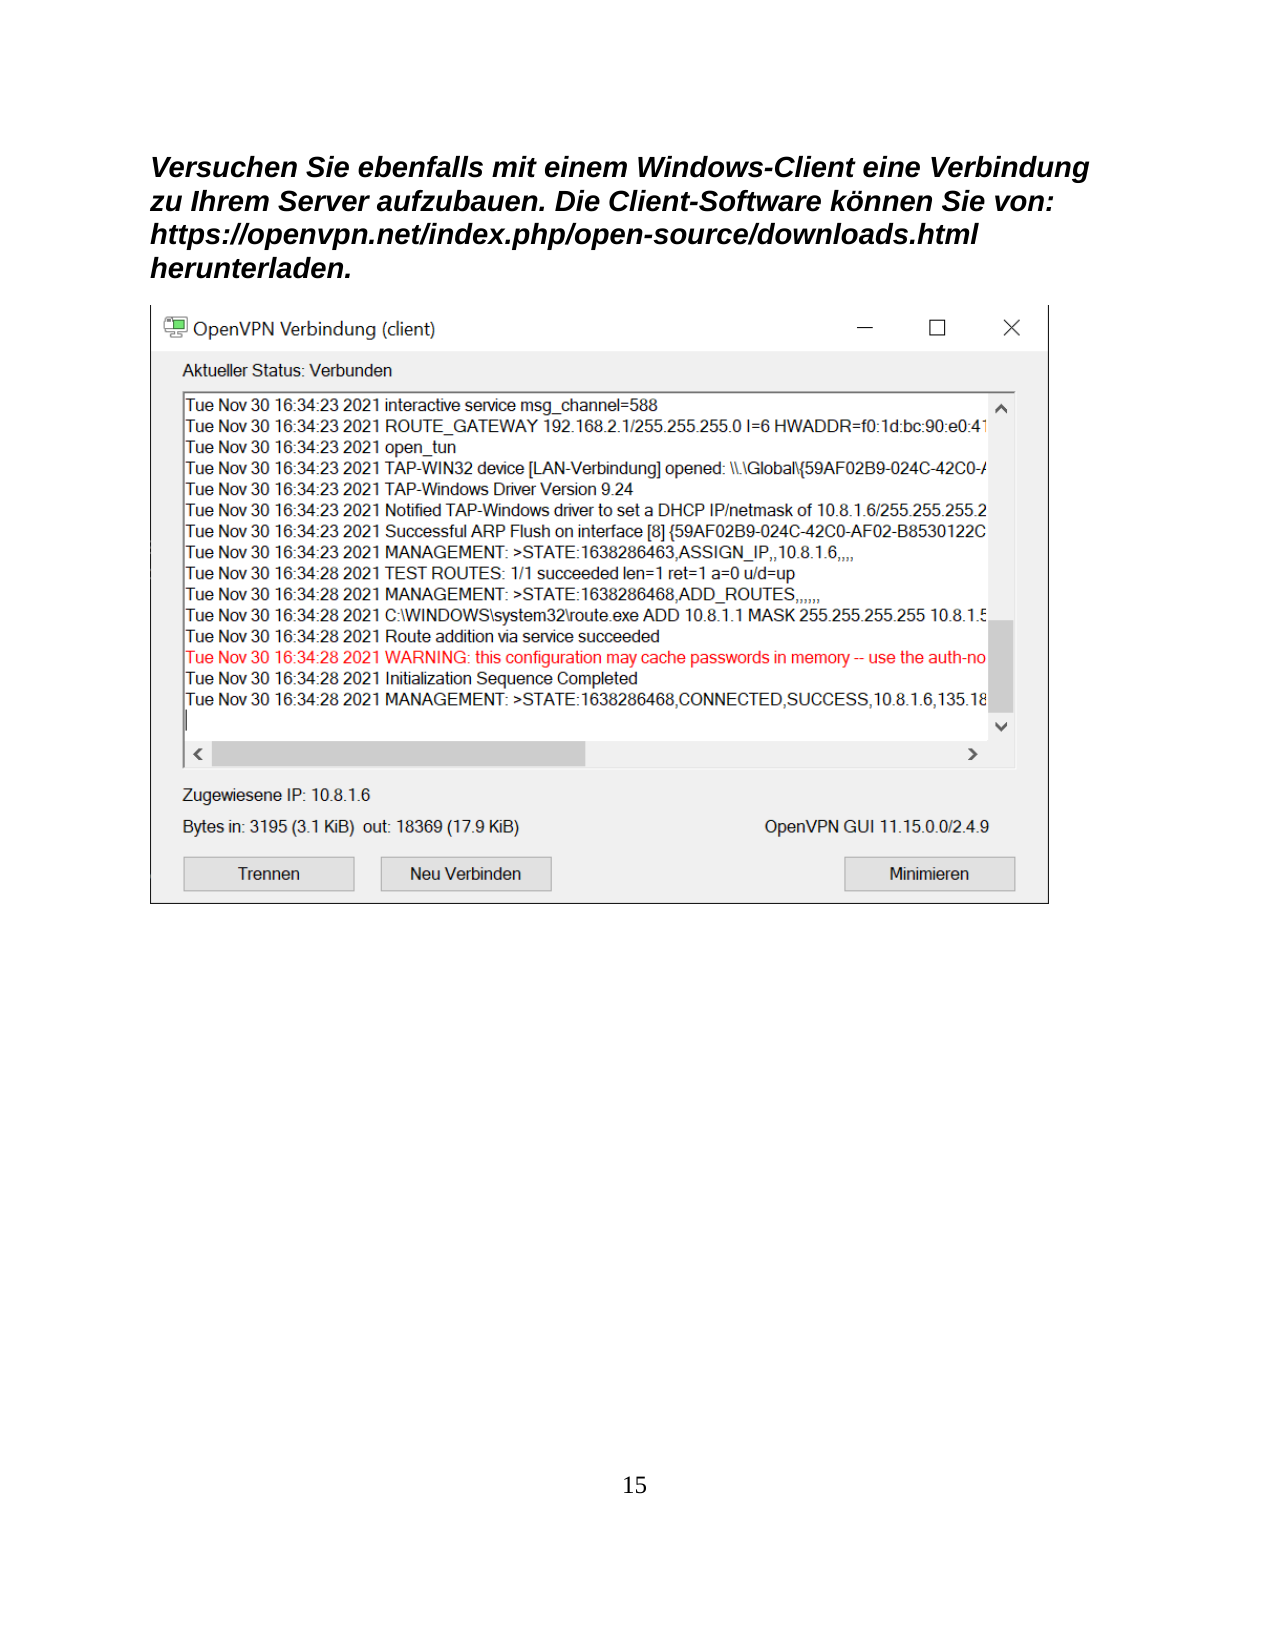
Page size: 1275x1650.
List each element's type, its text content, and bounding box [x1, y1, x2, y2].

picture [150, 305, 1049, 904]
subtitle Versuchen Sie ebenfalls mit einem Windows-Client eine Verbindung zu Ihrem Server aufzubauen. Die Client-Software können Sie von: https://openvpn.net/index.php/open-source/downloads.html herunterladen. [150, 150, 1125, 284]
